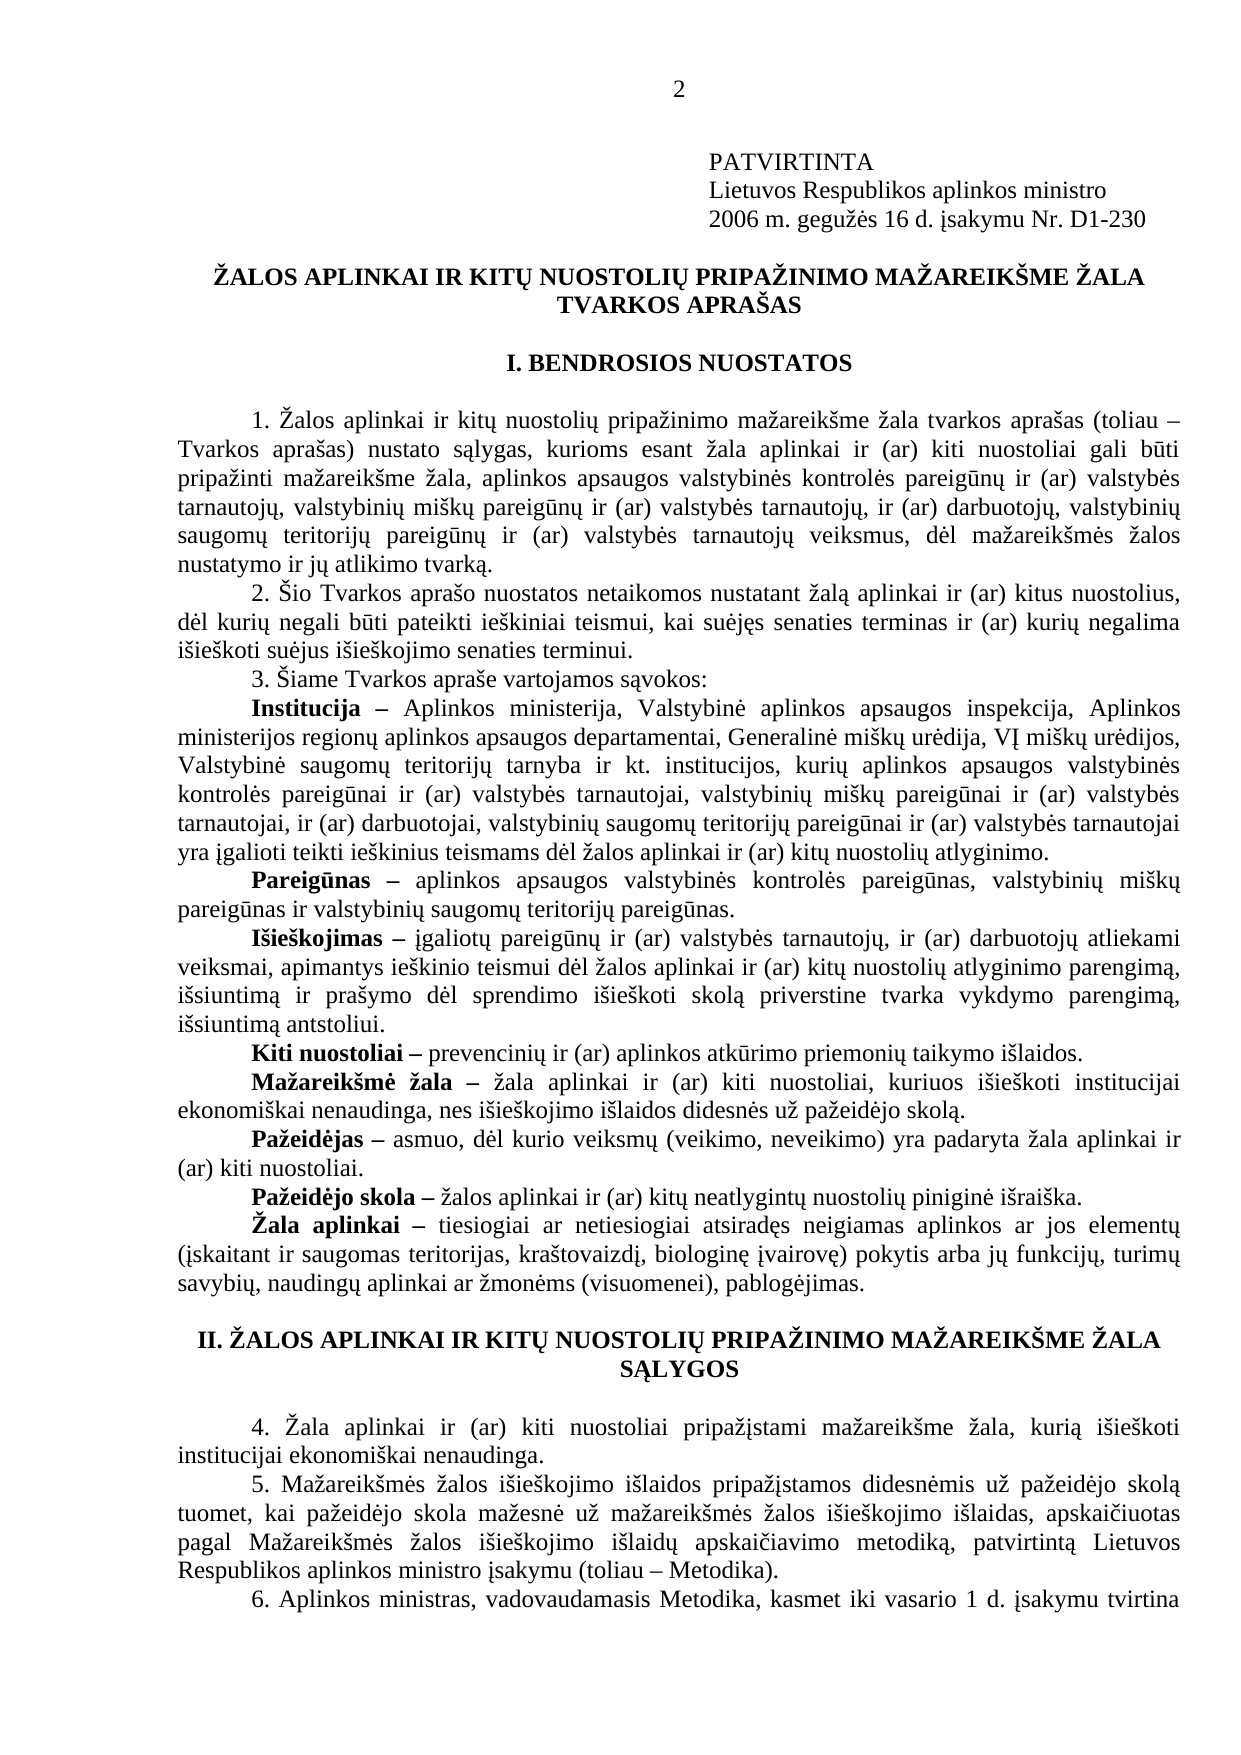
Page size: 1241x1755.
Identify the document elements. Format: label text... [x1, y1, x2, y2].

text Išieškojimas – įgaliotų pareigūnų ir (ar) valstybės tarnautojų, ir (ar) darbuotojų atliekami veiksmai, apimantys ieškinio teismui dėl žalos aplinkai ir (ar) kitų nuostolių atlyginimo parengimą, išsiuntimą ir prašymo dėl sprendimo išieškoti skolą priverstine tvarka vykdymo parengimą, išsiuntimą antstoliui. [177, 923, 1181, 1038]
text Lietuvos Respublikos aplinkos ministro [177, 176, 1181, 204]
text Mažareikšmė žala – žala aplinkai ir (ar) kiti nuostoliai, kuriuos išieškoti institucijai ekonomiškai nenaudinga, nes išieškojimo išlaidos didesnės už pažeidėjo skolą. [177, 1067, 1181, 1124]
text PATVIRTINTA [177, 147, 1181, 176]
text 2. Šio Tvarkos aprašo nuostatos netaikomos nustatant žalą aplinkai ir (ar) kitus nuostolius, dėl kurių negali būti pateikti ieškiniai teismui, kai suėjęs senaties terminas ir (ar) kurių negalima išieškoti suėjus išieškojimo senaties terminui. [177, 578, 1181, 664]
text Kiti nuostoliai – prevencinių ir (ar) aplinkos atkūrimo priemonių taikymo išlaidos. [177, 1038, 1181, 1067]
text Pažeidėjo skola – žalos aplinkai ir (ar) kitų neatlygintų nuostolių piniginė išraiška. [177, 1182, 1181, 1211]
text 4. Žala aplinkai ir (ar) kiti nuostoliai pripažįstami mažareikšme žala, kurią išieškoti institucijai ekonomiškai nenaudinga. [177, 1412, 1181, 1469]
text 6. Aplinkos ministras, vadovaudamasis Metodika, kasmet iki vasario 1 d. įsakymu tvirtina [177, 1584, 1181, 1613]
text Pareigūnas – aplinkos apsaugos valstybinės kontrolės pareigūnas, valstybinių miškų pareigūnas ir valstybinių saugomų teritorijų pareigūnas. [177, 866, 1181, 923]
text 2006 m. gegužės 16 d. įsakymu Nr. D1-230 [177, 204, 1181, 233]
text 3. Šiame Tvarkos apraše vartojamos sąvokos: [177, 664, 1181, 693]
text I. BENDROSIOS NUOSTATOS [177, 348, 1181, 377]
text Institucija – Aplinkos ministerija, Valstybinė aplinkos apsaugos inspekcija, Aplinkos ministerijos regionų aplinkos apsaugos departamentai, Generalinė miškų urėdija, VĮ miškų urėdijos, Valstybinė saugomų teritorijų tarnyba ir kt. institucijos, kurių aplinkos apsaugos valstybinės kontrolės pareigūnai ir (ar) valstybės tarnautojai, valstybinių miškų pareigūnai ir (ar) valstybės tarnautojai, ir (ar) darbuotojai, valstybinių saugomų teritorijų pareigūnai ir (ar) valstybės tarnautojai yra įgalioti teikti ieškinius teismams dėl žalos aplinkai ir (ar) kitų nuostolių atlyginimo. [177, 693, 1181, 866]
text 1. Žalos aplinkai ir kitų nuostolių pripažinimo mažareikšme žala tvarkos aprašas (toliau – Tvarkos aprašas) nustato sąlygas, kurioms esant žala aplinkai ir (ar) kiti nuostoliai gali būti pripažinti mažareikšme žala, aplinkos apsaugos valstybinės kontrolės pareigūnų ir (ar) valstybės tarnautojų, valstybinių miškų pareigūnų ir (ar) valstybės tarnautojų, ir (ar) darbuotojų, valstybinių saugomų teritorijų pareigūnų ir (ar) valstybės tarnautojų veiksmus, dėl mažareikšmės žalos nustatymo ir jų atlikimo tvarką. [177, 406, 1181, 578]
text ŽALOS APLINKAI IR KITŲ NUOSTOLIŲ PRIPAŽINIMO MAŽAREIKŠME ŽALA TVARKOS APRAŠAS [177, 262, 1181, 319]
text 5. Mažareikšmės žalos išieškojimo išlaidos pripažįstamos didesnėmis už pažeidėjo skolą tuomet, kai pažeidėjo skola mažesnė už mažareikšmės žalos išieškojimo išlaidas, apskaičiuotas pagal Mažareikšmės žalos išieškojimo išlaidų apskaičiavimo metodiką, patvirtintą Lietuvos Respublikos aplinkos ministro įsakymu (toliau – Metodika). [177, 1469, 1181, 1584]
text Žala aplinkai – tiesiogiai ar netiesiogiai atsiradęs neigiamas aplinkos ar jos elementų (įskaitant ir saugomas teritorijas, kraštovaizdį, biologinę įvairovę) pokytis arba jų funkcijų, turimų savybių, naudingų aplinkai ar žmonėms (visuomenei), pablogėjimas. [177, 1211, 1181, 1297]
text Pažeidėjas – asmuo, dėl kurio veiksmų (veikimo, neveikimo) yra padaryta žala aplinkai ir (ar) kiti nuostoliai. [177, 1124, 1181, 1182]
text II. ŽALOS APLINKAI IR KITŲ NUOSTOLIŲ PRIPAŽINIMO MAŽAREIKŠME ŽALA SĄLYGOS [177, 1326, 1181, 1383]
